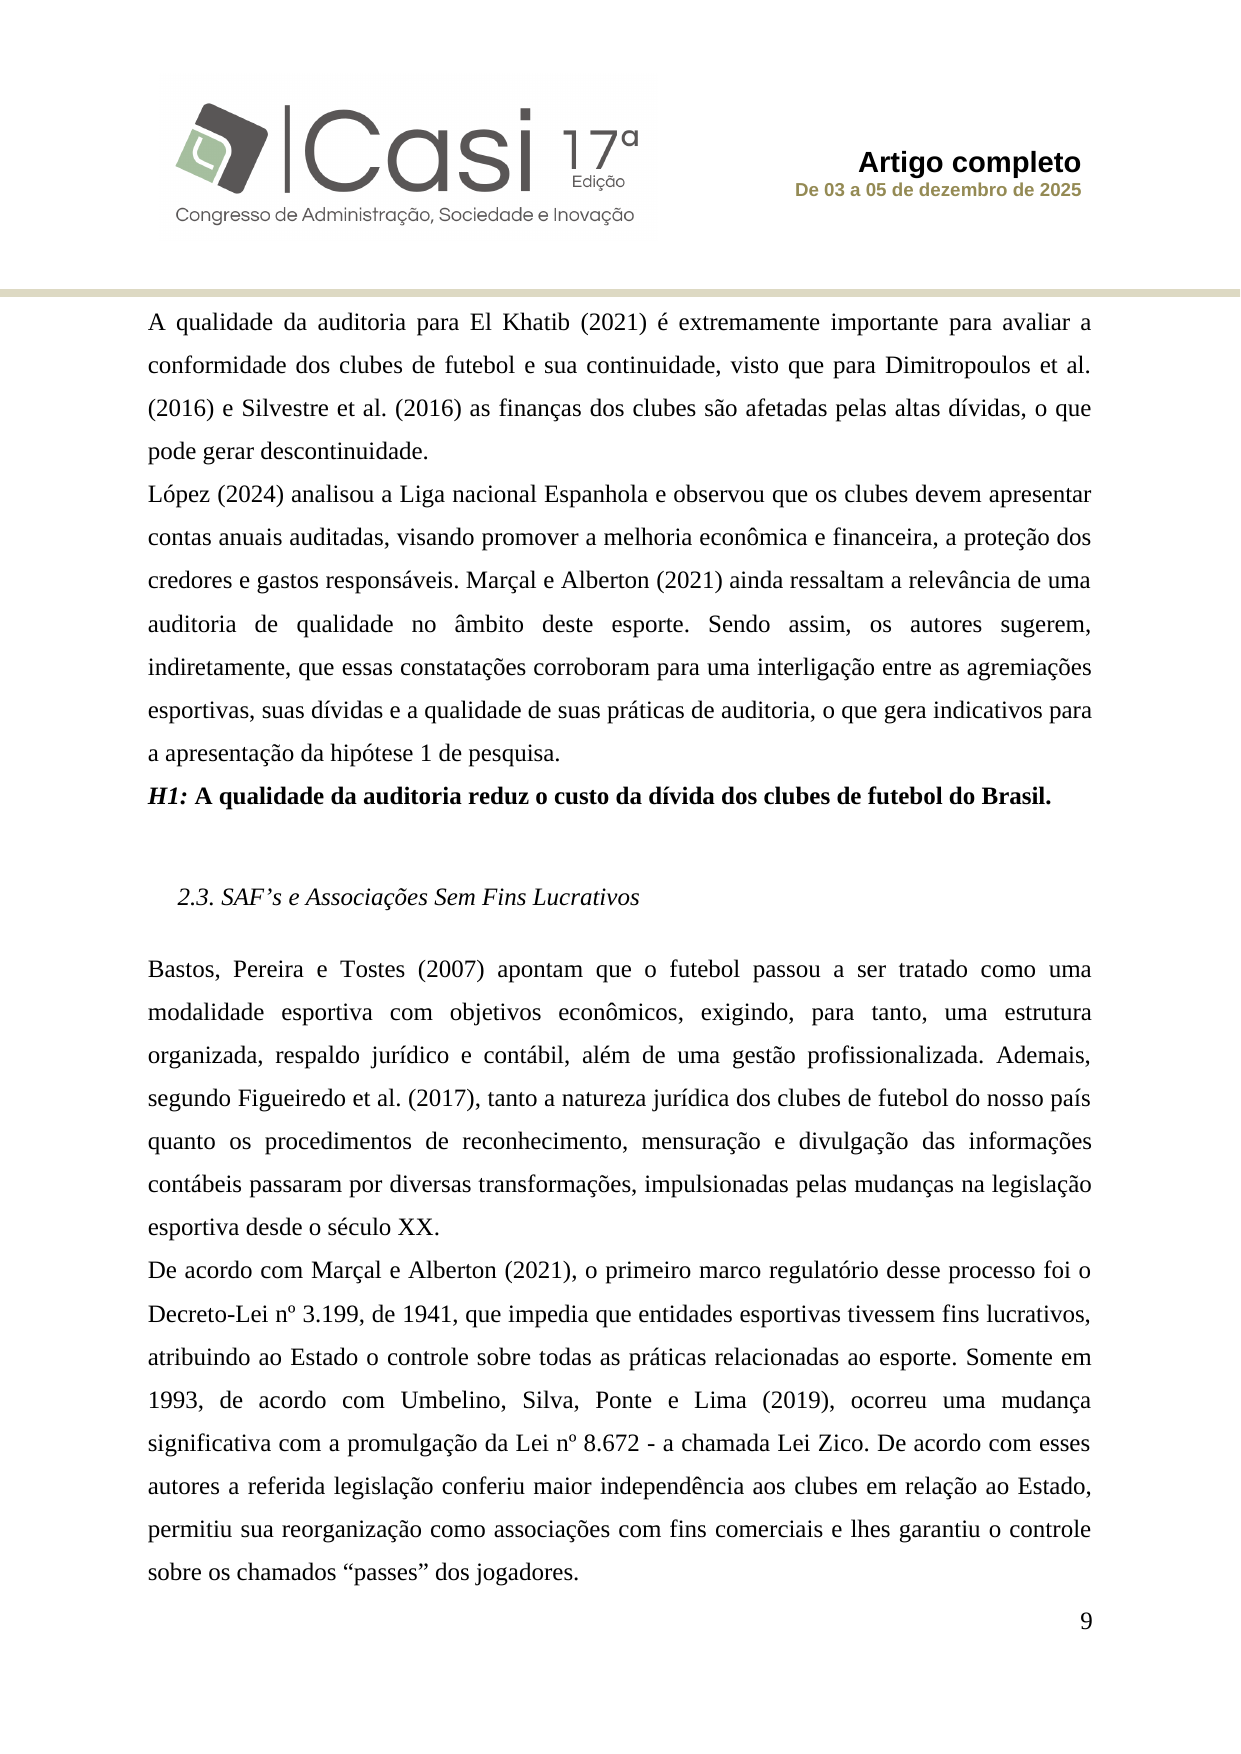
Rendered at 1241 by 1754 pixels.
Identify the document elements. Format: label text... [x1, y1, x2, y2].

text Bastos, Pereira e Tostes (2007) apontam que o futebol passou a ser tratado como uma modalidade esportiva com objetivos econômicos, exigindo, para tanto, uma estrutura organizada, respaldo jurídico e contábil, além de uma gestão profissionalizada. Ademais, segundo Figueiredo et al. (2017), tanto a natureza jurídica dos clubes de futebol do nosso país quanto os procedimentos de reconhecimento, mensuração e divulgação das informações contábeis passaram por diversas transformações, impulsionadas pelas mudanças na legislação esportiva desde o século XX. [148, 954, 1092, 1241]
text 2.3. SAF’s e Associações Sem Fins Lucrativos [148, 882, 1100, 911]
text López (2024) analisou a Liga nacional Espanhola e observou que os clubes devem apresentar contas anuais auditadas, visando promover a melhoria econômica e financeira, a proteção dos credores e gastos responsáveis. Marçal e Alberton (2021) ainda ressaltam a relevância de uma auditoria de qualidade no âmbito deste esporte. Sendo assim, os autores sugerem, indiretamente, que essas constatações corroboram para uma interligação entre as agremiações esportivas, suas dívidas e a qualidade de suas práticas de auditoria, o que gera indicativos para a apresentação da hipótese 1 de pesquisa. [148, 479, 1092, 767]
text H1: A qualidade da auditoria reduz o custo da dívida dos clubes de futebol do Brasil. [148, 781, 1092, 810]
text De acordo com Marçal e Alberton (2021), o primeiro marco regulatório desse processo foi o Decreto-Lei nº 3.199, de 1941, que impedia que entidades esportivas tivessem fins lucrativos, atribuindo ao Estado o controle sobre todas as práticas relacionadas ao esporte. Somente em 1993, de acordo com Umbelino, Silva, Ponte e Lima (2019), ocorreu uma mudança significativa com a promulgação da Lei nº 8.672 - a chamada Lei Zico. De acordo com esses autores a referida legislação conferiu maior independência aos clubes em relação ao Estado, permitiu sua reorganização como associações com fins comerciais e lhes garantiu o controle sobre os chamados “passes” dos jogadores. [148, 1256, 1092, 1586]
text A qualidade da auditoria para El Khatib (2021) é extremamente importante para avaliar a conformidade dos clubes de futebol e sua continuidade, visto que para Dimitropoulos et al. (2016) e Silvestre et al. (2016) as finanças dos clubes são afetadas pelas altas dívidas, o que pode gerar descontinuidade. [148, 307, 1092, 465]
